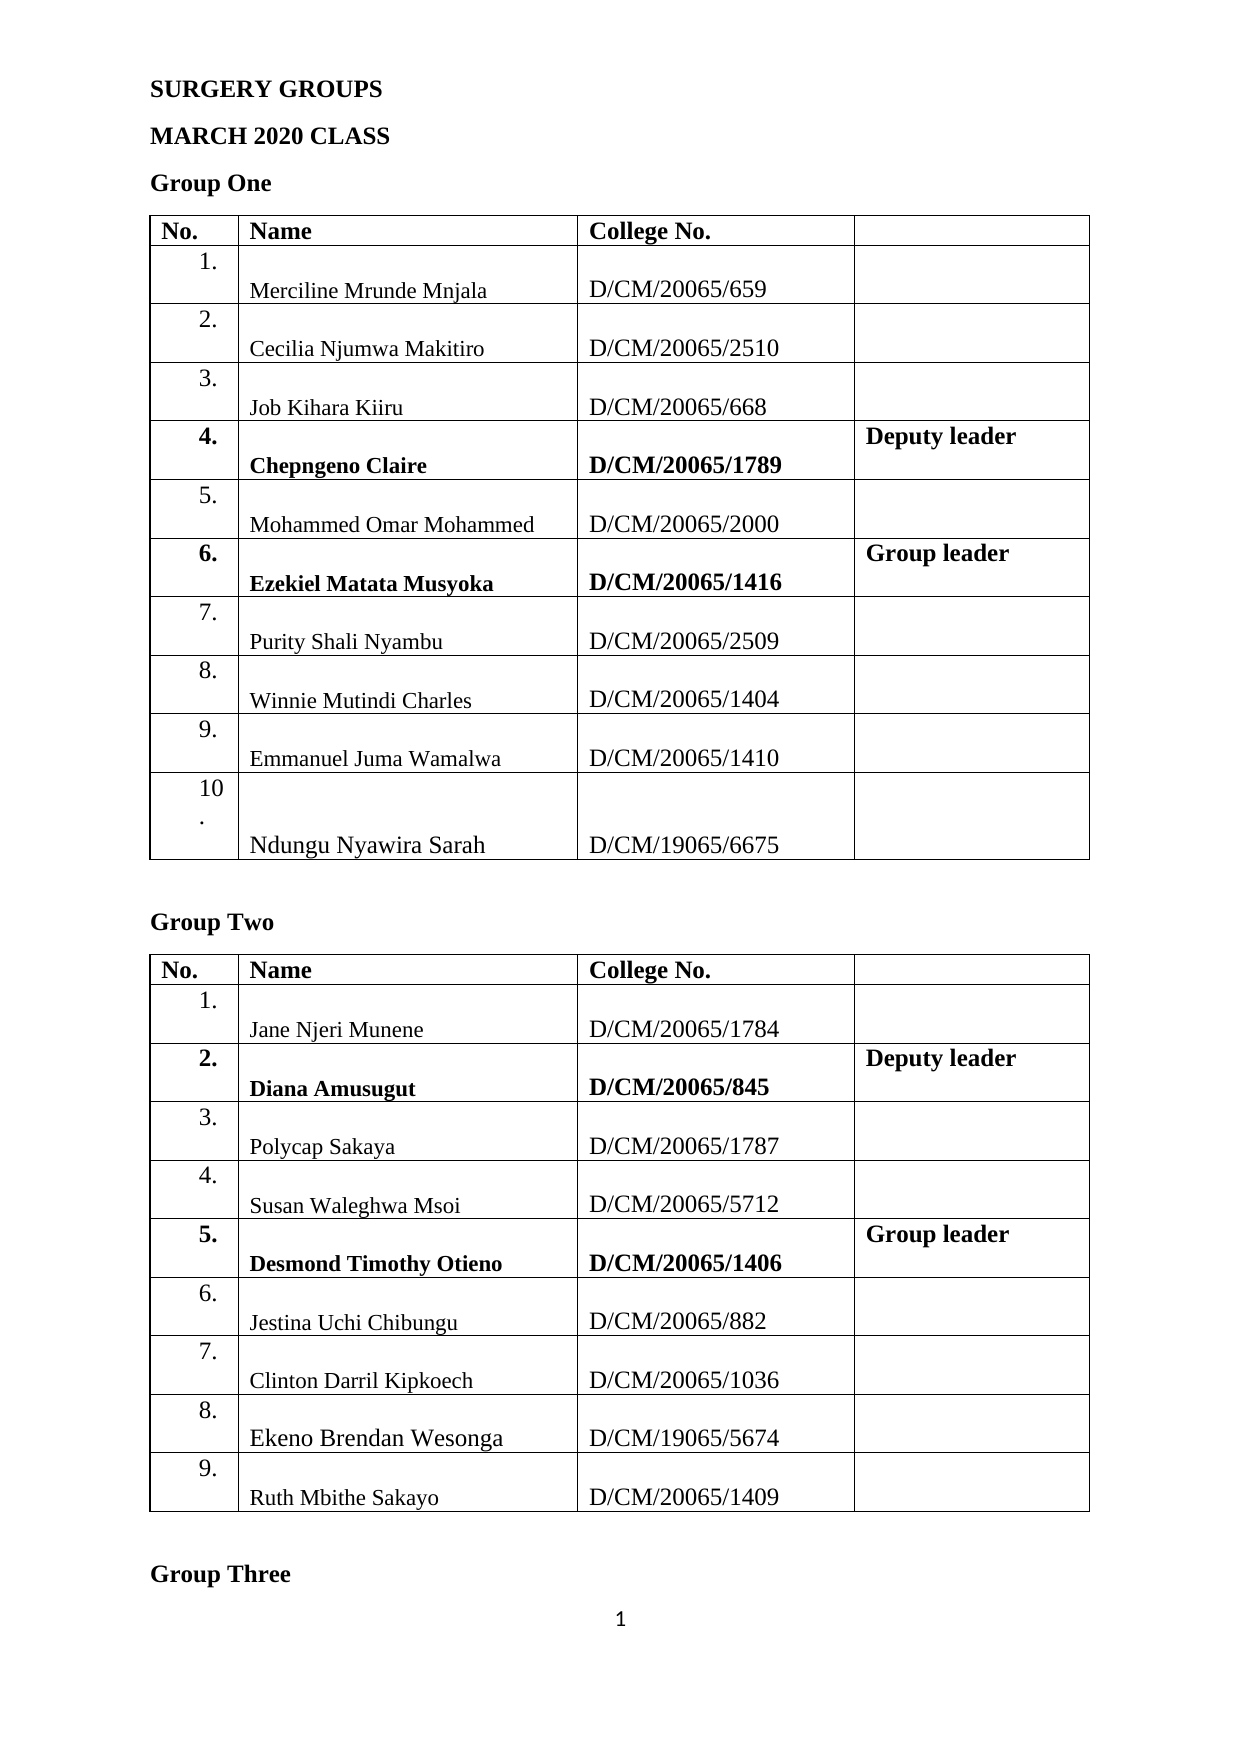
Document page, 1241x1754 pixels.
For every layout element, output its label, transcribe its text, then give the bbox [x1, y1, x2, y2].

table_cell D/CM/20065/1036 [578, 1336, 854, 1394]
table_cell Ruth Mbithe Sakayo [239, 1453, 577, 1511]
text Group Three [150, 1559, 1090, 1588]
table_cell D/CM/20065/1416 [578, 539, 854, 596]
text MARCH 2020 CLASS [150, 121, 1090, 149]
table_header Name [239, 216, 577, 245]
table_cell Winnie Mutindi Charles [239, 656, 577, 713]
table_cell D/CM/20065/2510 [578, 304, 854, 362]
table_cell [151, 714, 238, 772]
table_cell [855, 656, 1089, 713]
table_cell D/CM/19065/5674 [578, 1395, 854, 1452]
table_cell [151, 421, 238, 479]
table_cell Ndungu Nyawira Sarah [239, 773, 577, 859]
table_cell [151, 1161, 238, 1218]
table_cell Polycap Sakaya [239, 1102, 577, 1159]
table_header Name [239, 955, 577, 984]
table_cell [151, 597, 238, 654]
table_cell [151, 304, 238, 362]
table_cell [151, 1219, 238, 1277]
table_cell [855, 1278, 1089, 1335]
table_cell [855, 714, 1089, 772]
table_cell Job Kihara Kiiru [239, 363, 577, 420]
table_cell [151, 985, 238, 1042]
table_cell Chepngeno Claire [239, 421, 577, 479]
table_header College No. [578, 216, 854, 245]
table_cell [855, 597, 1089, 654]
table_cell D/CM/19065/6675 [578, 773, 854, 859]
table_header No. [151, 955, 238, 984]
table_cell Ezekiel Matata Musyoka [239, 539, 577, 596]
table_cell [855, 1102, 1089, 1159]
table_cell [855, 1395, 1089, 1452]
table_cell Ekeno Brendan Wesonga [239, 1395, 577, 1452]
table_cell Mohammed Omar Mohammed [239, 480, 577, 537]
table_cell Group leader [855, 1219, 1089, 1277]
table_cell Clinton Darril Kipkoech [239, 1336, 577, 1394]
table_cell Deputy leader [855, 421, 1089, 479]
table_cell D/CM/20065/845 [578, 1044, 854, 1101]
table_cell D/CM/20065/5712 [578, 1161, 854, 1218]
table_cell Purity Shali Nyambu [239, 597, 577, 654]
table_cell D/CM/20065/659 [578, 246, 854, 303]
table_cell Group leader [855, 539, 1089, 596]
table_cell Desmond Timothy Otieno [239, 1219, 577, 1277]
table_cell Merciline Mrunde Mnjala [239, 246, 577, 303]
table_cell [151, 1395, 238, 1452]
table_cell D/CM/20065/1787 [578, 1102, 854, 1159]
table_cell [151, 773, 238, 859]
table_cell D/CM/20065/2509 [578, 597, 854, 654]
table_cell D/CM/20065/668 [578, 363, 854, 420]
table_cell D/CM/20065/1409 [578, 1453, 854, 1511]
text Group Two [150, 907, 1090, 936]
table_cell D/CM/20065/1406 [578, 1219, 854, 1277]
table_cell D/CM/20065/1404 [578, 656, 854, 713]
table_cell [855, 1336, 1089, 1394]
table_cell D/CM/20065/1789 [578, 421, 854, 479]
table_cell [151, 1102, 238, 1159]
table_cell [855, 246, 1089, 303]
table_cell [855, 1161, 1089, 1218]
table_cell Deputy leader [855, 1044, 1089, 1101]
table_cell [151, 246, 238, 303]
table_cell [151, 480, 238, 537]
table_cell [855, 985, 1089, 1042]
table_cell D/CM/20065/1784 [578, 985, 854, 1042]
table_cell D/CM/20065/1410 [578, 714, 854, 772]
table_cell [151, 1044, 238, 1101]
table_header No. [151, 216, 238, 245]
table_cell D/CM/20065/882 [578, 1278, 854, 1335]
table_cell Jane Njeri Munene [239, 985, 577, 1042]
table_cell Jestina Uchi Chibungu [239, 1278, 577, 1335]
table_cell Emmanuel Juma Wamalwa [239, 714, 577, 772]
table_cell Diana Amusugut [239, 1044, 577, 1101]
table_cell [151, 1336, 238, 1394]
table_cell [151, 1278, 238, 1335]
table_header College No. [578, 955, 854, 984]
table_header [855, 216, 1089, 245]
table_cell [151, 363, 238, 420]
table_header [855, 955, 1089, 984]
text SURGERY GROUPS [150, 74, 1090, 102]
table_cell [855, 363, 1089, 420]
table_cell Susan Waleghwa Msoi [239, 1161, 577, 1218]
table_cell [151, 656, 238, 713]
table_cell [151, 1453, 238, 1511]
table_cell [855, 773, 1089, 859]
table_cell Cecilia Njumwa Makitiro [239, 304, 577, 362]
table_cell D/CM/20065/2000 [578, 480, 854, 537]
table_cell [855, 1453, 1089, 1511]
table_cell [855, 480, 1089, 537]
table_cell [151, 539, 238, 596]
text Group One [150, 168, 1090, 197]
table_cell [855, 304, 1089, 362]
